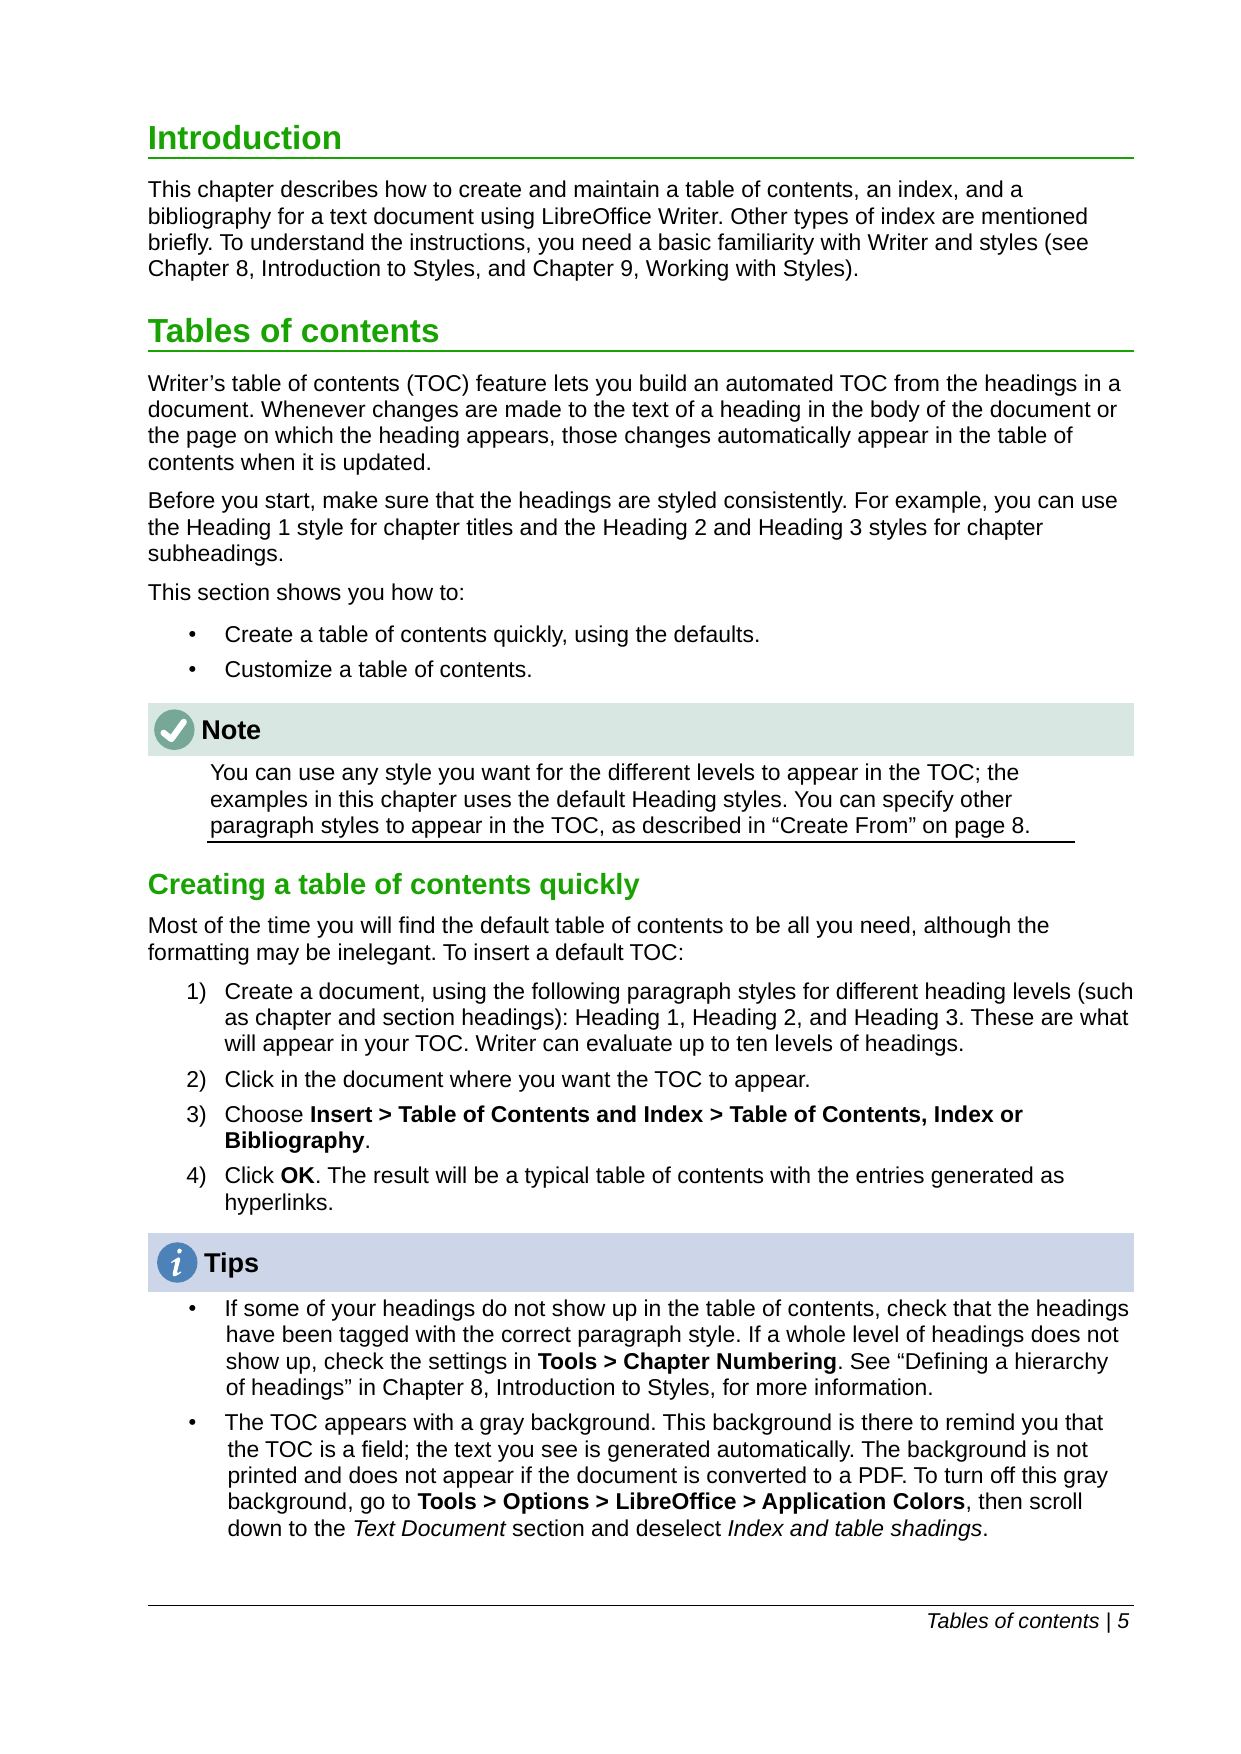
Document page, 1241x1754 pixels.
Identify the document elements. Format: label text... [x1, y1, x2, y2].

list Create a document, using the following paragraph styles for different heading levels (such as chapter and section headings): Heading 1, Heading 2, and Heading 3. These are what will appear in your TOC. Writer can evaluate up to ten levels of headings. [207, 978, 1134, 1057]
list Create a table of contents quickly, using the defaults. [185, 618, 1134, 647]
subtitle Tips [148, 1233, 1134, 1292]
subtitle Note [148, 703, 1134, 756]
list If some of your headings do not show up in the table of contents, check that the headings have been tagged with the correct paragraph style. If a whole level of headings does not show up, check the settings in Tools > Chapter Numbering. See “Defining a hierarchy of headings” in Chapter 8, Introduction to Styles, for more information. [185, 1292, 1134, 1400]
list Choose Insert > Table of Contents and Index > Table of Contents, Index or Bibliography. [207, 1101, 1134, 1153]
list Customize a table of contents. [185, 653, 1134, 685]
list Click in the document where you want the TOC to appear. [207, 1066, 1134, 1092]
text This chapter describes how to create and maintain a table of contents, an index, and a bibliography for a text document using LibreOffice Writer. Other types of index are mentioned briefly. To understand the instructions, you need a basic familiarity with Writer and styles (see Chapter 8, Introduction to Styles, and Chapter 9, Working with Styles). [148, 176, 1134, 282]
text Writer’s table of contents (TOC) feature lets you build an automated TOC from the headings in a document. Whenever changes are made to the text of a heading in the body of the document or the page on which the heading appears, those changes automatically appear in the table of contents when it is updated. [148, 369, 1134, 475]
subtitle Introduction [148, 118, 1134, 157]
subtitle Creating a table of contents quickly [148, 867, 1134, 901]
list Most of the time you will find the default table of contents to be all you need, although the formatting may be inelegant. To insert a default TOC: [148, 912, 1134, 965]
subtitle Tables of contents [148, 311, 1134, 350]
list The TOC appears with a gray background. This background is there to remind you that the TOC is a field; the text you see is generated automatically. The background is not printed and does not appear if the document is converted to a PDF. To turn off this gray background, go to Tools > Options > LibreOffice > Application Colors, then scroll down to the Text Document section and deselect Index and table shadings. [185, 1406, 1134, 1544]
list Click OK. The result will be a typical table of contents with the entries generated as hyperlinks. [207, 1162, 1134, 1215]
list This section shows you how to: [148, 579, 1134, 605]
text Before you start, make sure that the headings are styled consistently. For example, you can use the Heading 1 style for chapter titles and the Heading 2 and Heading 3 styles for chapter subheadings. [148, 487, 1134, 566]
text You can use any style you want for the different levels to appear in the TOC; the examples in this chapter uses the default Heading styles. You can specify other paragraph styles to appear in the TOC, as described in “Create From” on page 8. [207, 756, 1075, 841]
